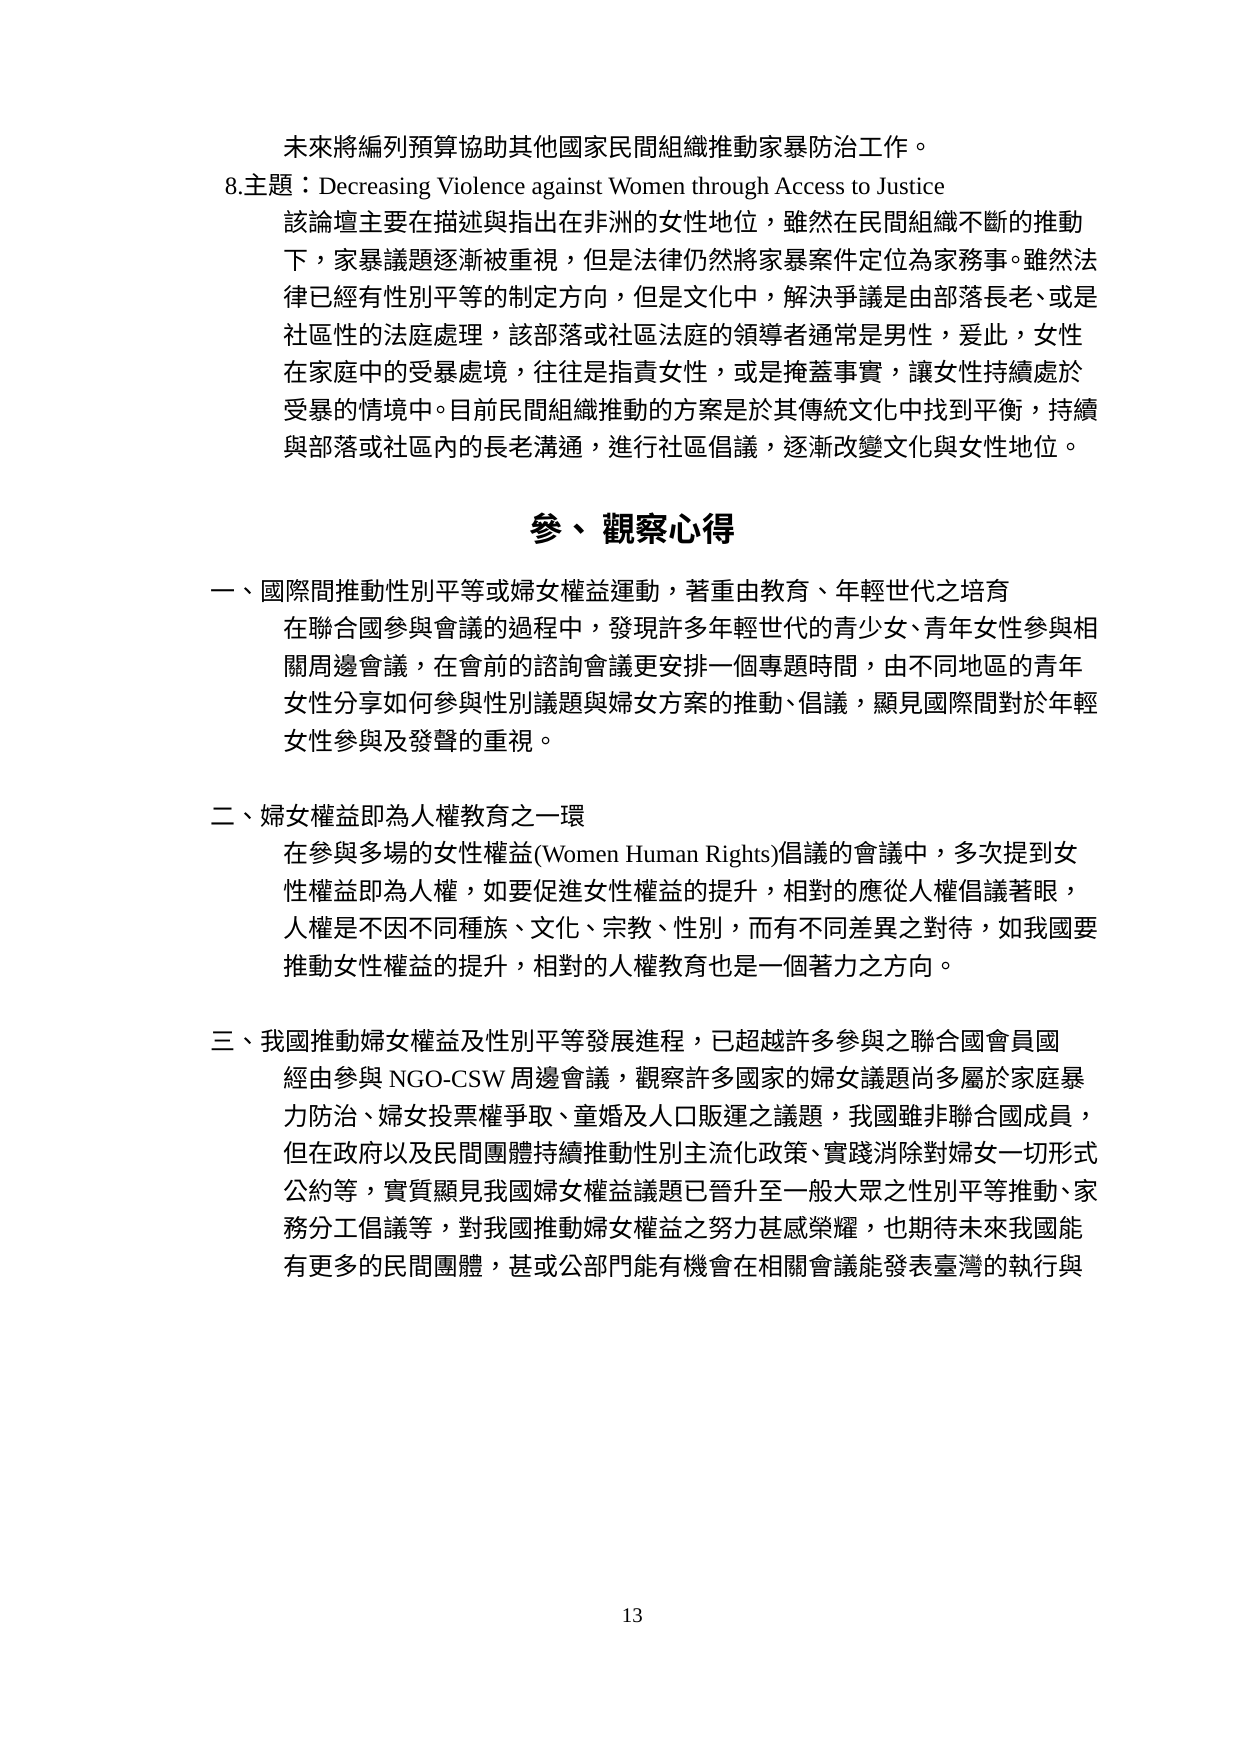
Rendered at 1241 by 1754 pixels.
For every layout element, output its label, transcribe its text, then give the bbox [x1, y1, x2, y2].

text 三、我國推動婦女權益及性別平等發展進程，已超越許多參與之聯合國會員國 [210, 1021, 1098, 1058]
text 未來將編列預算協助其他國家民間組織推動家暴防治工作。 [283, 127, 1098, 164]
text 經由參與NGO-CSW周邊會議，觀察許多國家的婦女議題尚多屬於家庭暴力防治、婦女投票權爭取、童婚及人口販運之議題，我國雖非聯合國成員，但在政府以及民間團體持續推動性別主流化政策、實踐消除對婦女一切形式公約等，實質顯見我國婦女權益議題已晉升至一般大眾之性別平等推動、家務分工倡議等，對我國推動婦女權益之努力甚感榮耀，也期待未來我國能有更多的民間團體，甚或公部門能有機會在相關會議能發表臺灣的執行與 [283, 1058, 1098, 1283]
text 在參與多場的女性權益(Women Human Rights)倡議的會議中，多次提到女性權益即為人權，如要促進女性權益的提升，相對的應從人權倡議著眼，人權是不因不同種族、文化、宗教、性別，而有不同差異之對待，如我國要推動女性權益的提升，相對的人權教育也是一個著力之方向。 [283, 833, 1098, 983]
text 在聯合國參與會議的過程中，發現許多年輕世代的青少女、青年女性參與相關周邊會議，在會前的諮詢會議更安排一個專題時間，由不同地區的青年女性分享如何參與性別議題與婦女方案的推動、倡議，顯見國際間對於年輕女性參與及發聲的重視。 [283, 608, 1098, 758]
text 一、國際間推動性別平等或婦女權益運動，著重由教育、年輕世代之培育 [210, 571, 1098, 608]
subtitle 觀察心得 [165, 489, 1098, 564]
text 二、婦女權益即為人權教育之一環 [210, 796, 1098, 833]
text 8.主題：Decreasing Violence against Women through Access to Justice [224, 164, 1098, 202]
text 該論壇主要在描述與指出在非洲的女性地位，雖然在民間組織不斷的推動下，家暴議題逐漸被重視，但是法律仍然將家暴案件定位為家務事。雖然法律已經有性別平等的制定方向，但是文化中，解決爭議是由部落長老、或是社區性的法庭處理，該部落或社區法庭的領導者通常是男性，爰此，女性在家庭中的受暴處境，往往是指責女性，或是掩蓋事實，讓女性持續處於受暴的情境中。目前民間組織推動的方案是於其傳統文化中找到平衡，持續與部落或社區內的長老溝通，進行社區倡議，逐漸改變文化與女性地位。 [283, 202, 1098, 464]
